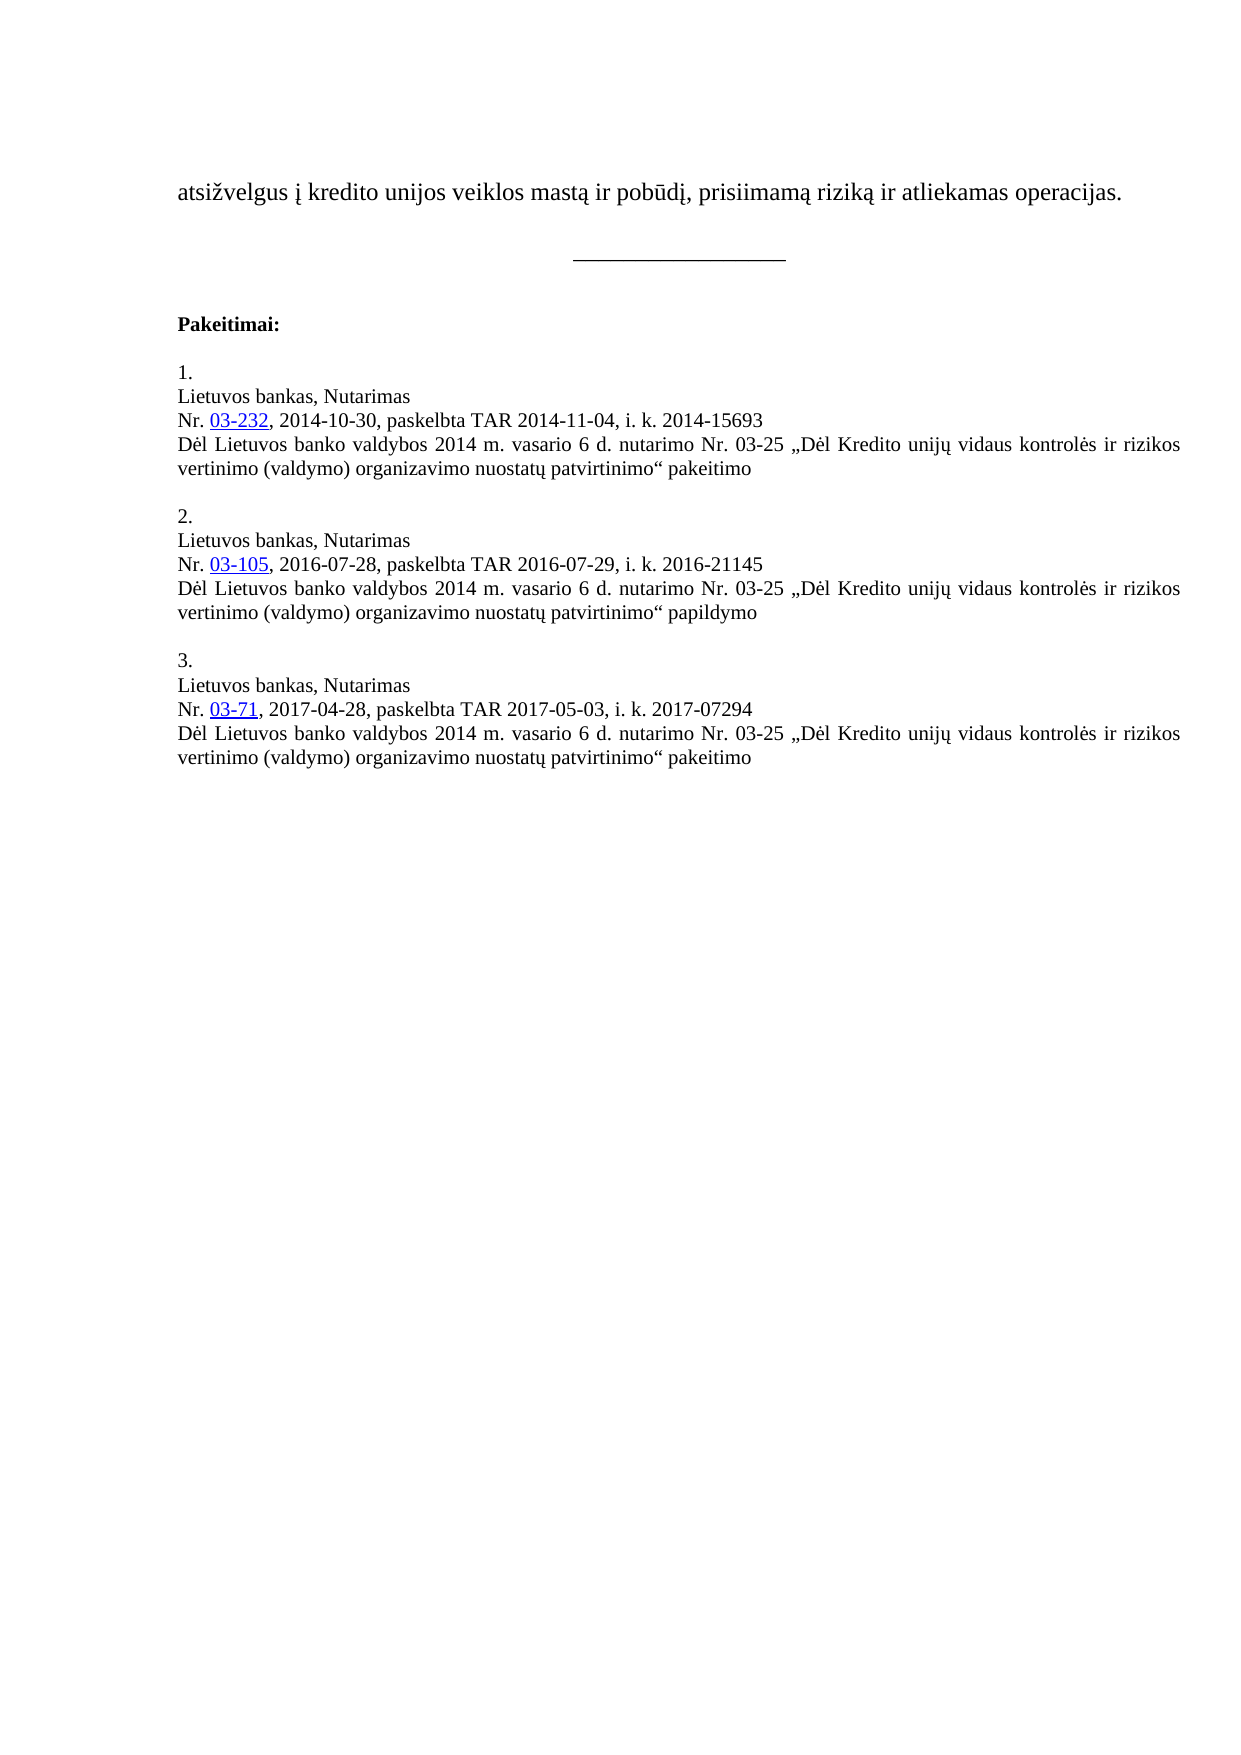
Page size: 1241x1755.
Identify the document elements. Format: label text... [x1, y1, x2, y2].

text Lietuvos bankas, Nutarimas [177, 672, 1181, 697]
text Dėl Lietuvos banko valdybos 2014 m. vasario 6 d. nutarimo Nr. 03-25 „Dėl Kredito unijų vidaus kontrolės ir rizikos vertinimo (valdymo) organizavimo nuostatų patvirtinimo“ papildymo [177, 576, 1181, 624]
text _________________ [177, 235, 1181, 263]
text 2. [177, 504, 1181, 528]
text 3. [177, 648, 1181, 672]
text Lietuvos bankas, Nutarimas [177, 384, 1181, 408]
text Nr. 03-71, 2017-04-28, paskelbta TAR 2017-05-03, i. k. 2017-07294 [177, 697, 1181, 721]
text 1. [177, 360, 1181, 384]
text Dėl Lietuvos banko valdybos 2014 m. vasario 6 d. nutarimo Nr. 03-25 „Dėl Kredito unijų vidaus kontrolės ir rizikos vertinimo (valdymo) organizavimo nuostatų patvirtinimo“ pakeitimo [177, 721, 1181, 769]
text atsižvelgus į kredito unijos veiklos mastą ir pobūdį, prisiimamą riziką ir atliekamas operacijas. [177, 177, 1181, 206]
text Pakeitimai: [177, 312, 1181, 336]
text Nr. 03-105, 2016-07-28, paskelbta TAR 2016-07-29, i. k. 2016-21145 [177, 552, 1181, 576]
text Lietuvos bankas, Nutarimas [177, 528, 1181, 552]
text Dėl Lietuvos banko valdybos 2014 m. vasario 6 d. nutarimo Nr. 03-25 „Dėl Kredito unijų vidaus kontrolės ir rizikos vertinimo (valdymo) organizavimo nuostatų patvirtinimo“ pakeitimo [177, 432, 1181, 480]
text Nr. 03-232, 2014-10-30, paskelbta TAR 2014-11-04, i. k. 2014-15693 [177, 408, 1181, 432]
